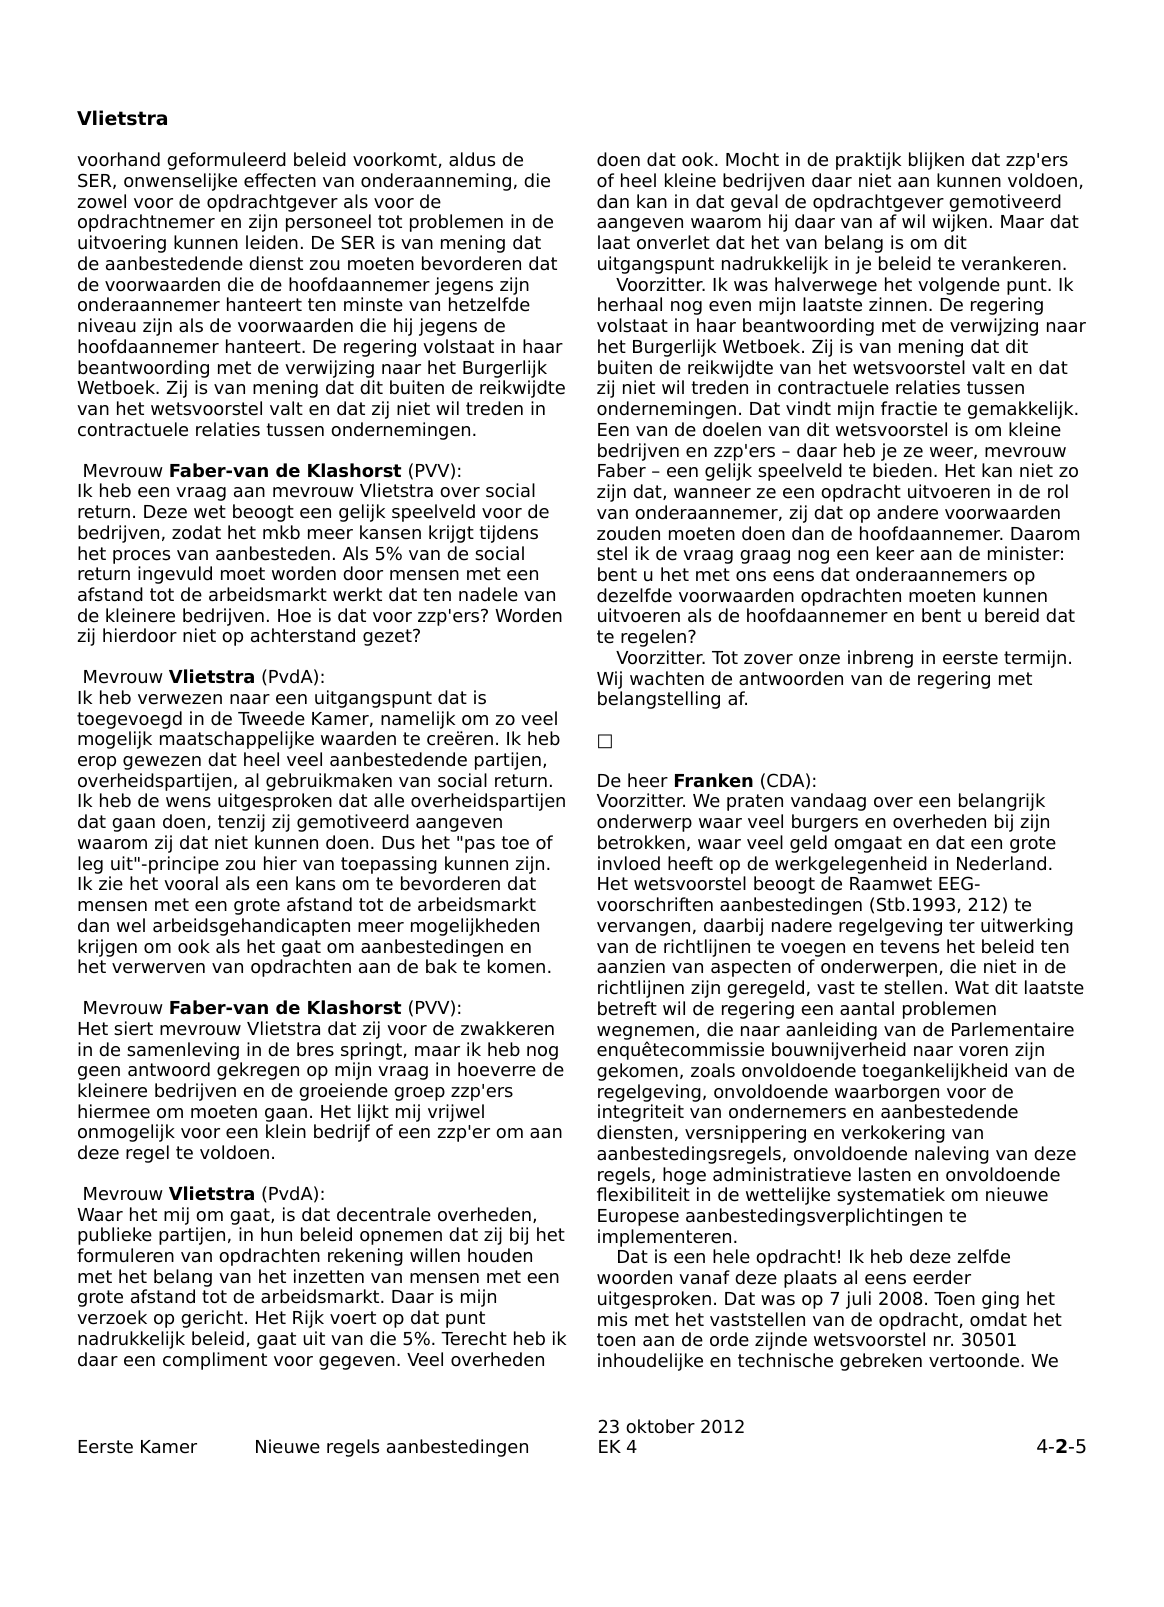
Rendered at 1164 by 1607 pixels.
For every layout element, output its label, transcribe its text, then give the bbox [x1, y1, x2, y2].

text Voorzitter. Ik was halverwege het volgende punt. Ik herhaal nog even mijn laatste zinnen. De regering volstaat in haar beantwoording met de verwijzing naar het Burgerlijk Wetboek. Zij is van mening dat dit buiten de reikwijdte van het wetsvoorstel valt en dat zij niet wil treden in contractuele relaties tussen ondernemingen. Dat vindt mijn fractie te gemakkelijk. Een van de doelen van dit wetsvoorstel is om kleine bedrijven en zzp'ers – daar heb je ze weer, mevrouw Faber – een gelijk speelveld te bieden. Het kan niet zo zijn dat, wanneer ze een opdracht uitvoeren in de rol van onderaannemer, zij dat op andere voorwaarden zouden moeten doen dan de hoofdaannemer. Daarom stel ik de vraag graag nog een keer aan de minister: bent u het met ons eens dat onderaannemers op dezelfde voorwaarden opdrachten moeten kunnen uitvoeren als de hoofdaannemer en bent u bereid dat te regelen? [596, 274, 1087, 648]
text Ik heb een vraag aan mevrouw Vlietstra over social return. Deze wet beoogt een gelijk speelveld voor de bedrijven, zodat het mkb meer kansen krijgt tijdens het proces van aanbesteden. Als 5% van de social return ingevuld moet worden door mensen met een afstand tot de arbeidsmarkt werkt dat ten nadele van de kleinere bedrijven. Hoe is dat voor zzp'ers? Worden zij hierdoor niet op achterstand gezet? [77, 481, 567, 647]
text Mevrouw Faber-van de Klashorst (PVV): [77, 460, 567, 481]
text Mevrouw Vlietstra (PvdA): [77, 1184, 567, 1204]
text Mevrouw Faber-van de Klashorst (PVV): [77, 998, 567, 1019]
text Voorzitter. Tot zover onze inbreng in eerste termijn. Wij wachten de antwoorden van de regering met belangstelling af. [596, 648, 1087, 710]
text Het siert mevrouw Vlietstra dat zij voor de zwakkeren in de samenleving in de bres springt, maar ik heb nog geen antwoord gekregen op mijn vraag in hoeverre de kleinere bedrijven en de groeiende groep zzp'ers hiermee om moeten gaan. Het lijkt mij vrijwel onmogelijk voor een klein bedrijf of een zzp'er om aan deze regel te voldoen. [77, 1019, 567, 1164]
text Waar het mij om gaat, is dat decentrale overheden, publieke partijen, in hun beleid opnemen dat zij bij het formuleren van opdrachten rekening willen houden met het belang van het inzetten van mensen met een grote afstand tot de arbeidsmarkt. Daar is mijn verzoek op gericht. Het Rijk voert op dat punt nadrukkelijk beleid, gaat uit van die 5%. Terecht heb ik daar een compliment voor gegeven. Veel overheden [77, 1204, 567, 1370]
text Voorzitter. We praten vandaag over een belangrijk onderwerp waar veel burgers en overheden bij zijn betrokken, waar veel geld omgaat en dat een grote invloed heeft op de werkgelegenheid in Nederland. Het wetsvoorstel beoogt de Raamwet EEG-voorschriften aanbestedingen (Stb.1993, 212) te vervangen, daarbij nadere regelgeving ter uitwerking van de richtlijnen te voegen en tevens het beleid ten aanzien van aspecten of onderwerpen, die niet in de richtlijnen zijn geregeld, vast te stellen. Wat dit laatste betreft wil de regering een aantal problemen wegnemen, die naar aanleiding van de Parlementaire enquêtecommissie bouwnijverheid naar voren zijn gekomen, zoals onvoldoende toegankelijkheid van de regelgeving, onvoldoende waarborgen voor de integriteit van ondernemers en aanbestedende diensten, versnippering en verkokering van aanbestedingsregels, onvoldoende naleving van deze regels, hoge administratieve lasten en onvoldoende flexibiliteit in de wettelijke systematiek om nieuwe Europese aanbestedingsverplichtingen te implementeren. [596, 791, 1087, 1247]
text voorhand geformuleerd beleid voorkomt, aldus de SER, onwenselijke effecten van onderaanneming, die zowel voor de opdrachtgever als voor de opdrachtnemer en zijn personeel tot problemen in de uitvoering kunnen leiden. De SER is van mening dat de aanbestedende dienst zou moeten bevorderen dat de voorwaarden die de hoofdaannemer jegens zijn onderaannemer hanteert ten minste van hetzelfde niveau zijn als de voorwaarden die hij jegens de hoofdaannemer hanteert. De regering volstaat in haar beantwoording met de verwijzing naar het Burgerlijk Wetboek. Zij is van mening dat dit buiten de reikwijdte van het wetsvoorstel valt en dat zij niet wil treden in contractuele relaties tussen ondernemingen. [77, 150, 567, 440]
text Ik heb verwezen naar een uitgangspunt dat is toegevoegd in de Tweede Kamer, namelijk om zo veel mogelijk maatschappelijke waarden te creëren. Ik heb erop gewezen dat heel veel aanbestedende partijen, overheidspartijen, al gebruikmaken van social return. Ik heb de wens uitgesproken dat alle overheidspartijen dat gaan doen, tenzij zij gemotiveerd aangeven waarom zij dat niet kunnen doen. Dus het "pas toe of leg uit"-principe zou hier van toepassing kunnen zijn. Ik zie het vooral als een kans om te bevorderen dat mensen met een grote afstand tot de arbeidsmarkt dan wel arbeidsgehandicapten meer mogelijkheden krijgen om ook als het gaat om aanbestedingen en het verwerven van opdrachten aan de bak te komen. [77, 688, 567, 978]
text Mevrouw Vlietstra (PvdA): [77, 667, 567, 688]
text doen dat ook. Mocht in de praktijk blijken dat zzp'ers of heel kleine bedrijven daar niet aan kunnen voldoen, dan kan in dat geval de opdrachtgever gemotiveerd aangeven waarom hij daar van af wil wijken. Maar dat laat onverlet dat het van belang is om dit uitgangspunt nadrukkelijk in je beleid te verankeren. [596, 150, 1087, 274]
text De heer Franken (CDA): [596, 771, 1087, 791]
text □ [596, 730, 1087, 751]
text Dat is een hele opdracht! Ik heb deze zelfde woorden vanaf deze plaats al eens eerder uitgesproken. Dat was op 7 juli 2008. Toen ging het mis met het vaststellen van de opdracht, omdat het toen aan de orde zijnde wetsvoorstel nr. 30501 inhoudelijke en technische gebreken vertoonde. We [596, 1247, 1087, 1372]
